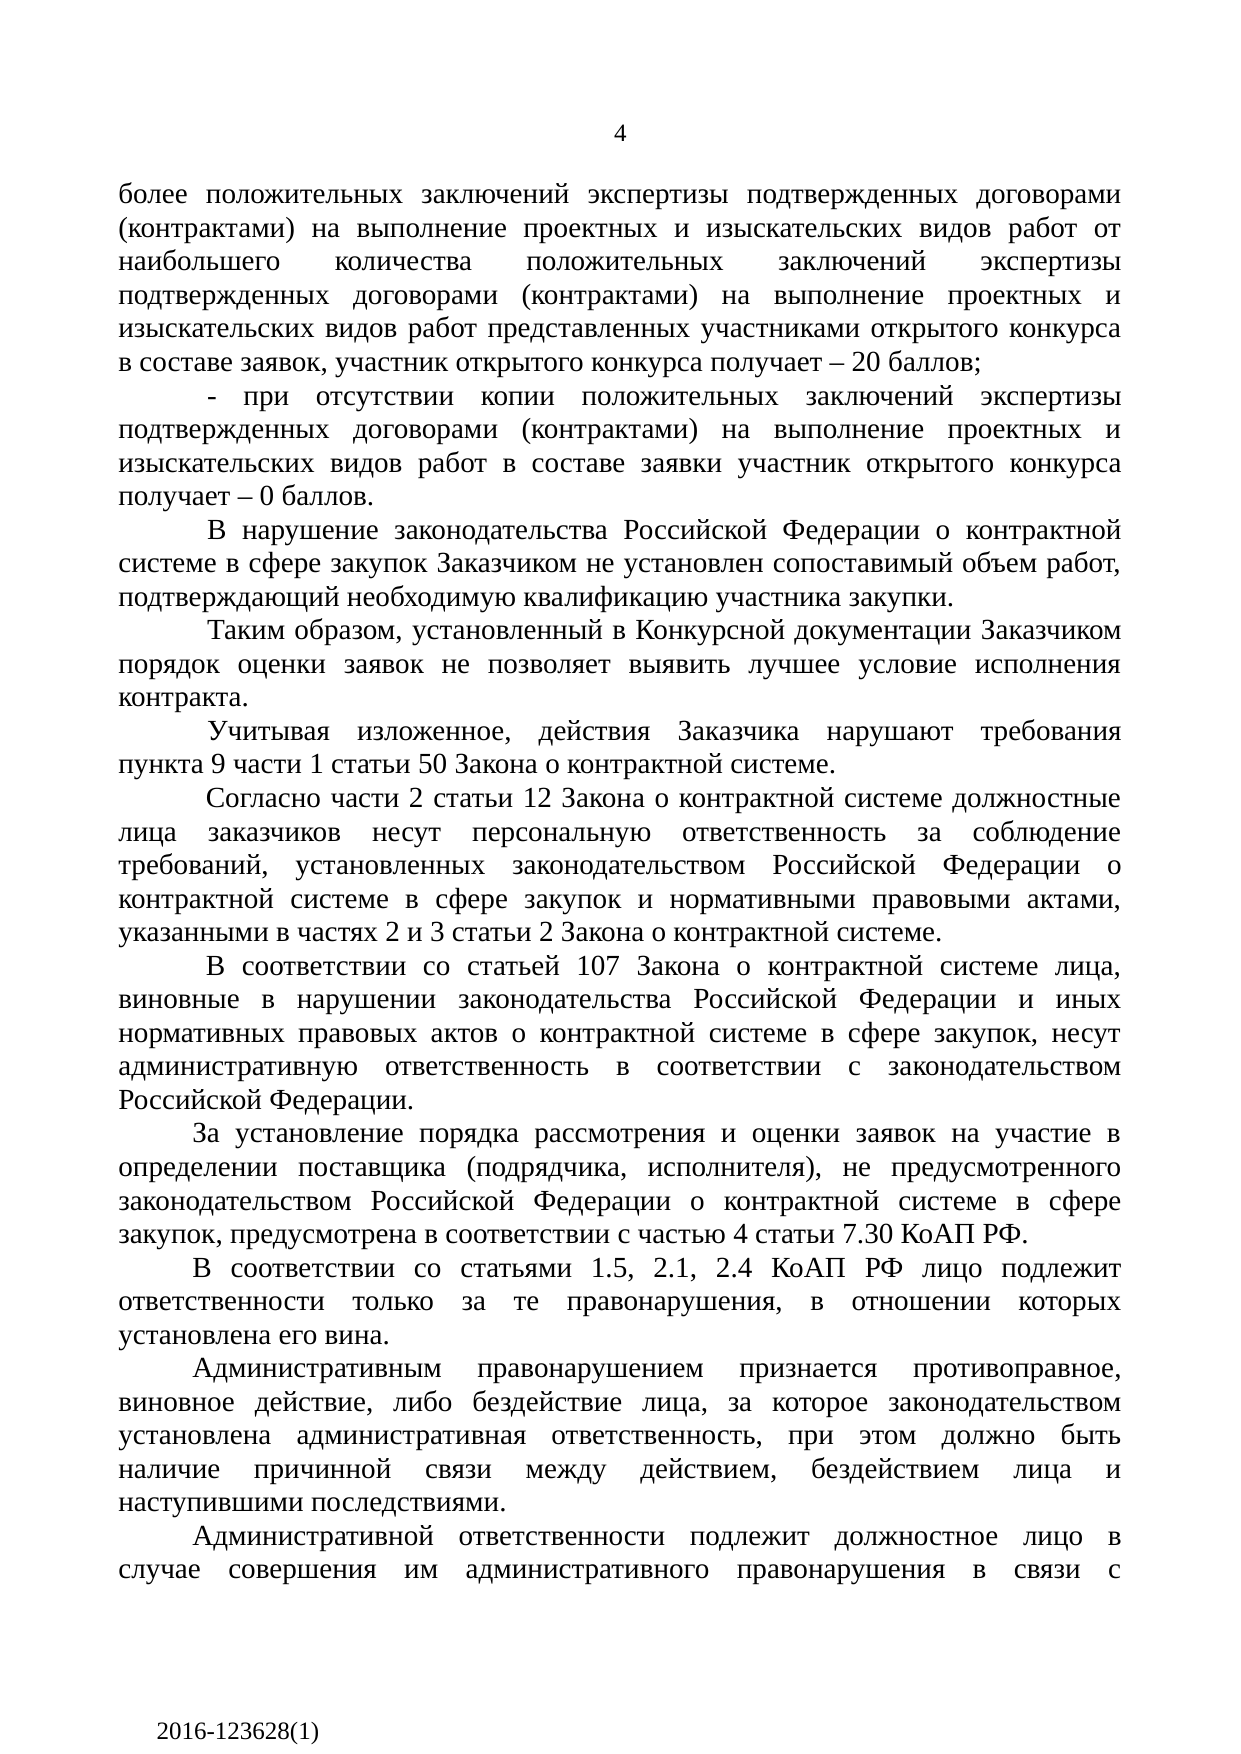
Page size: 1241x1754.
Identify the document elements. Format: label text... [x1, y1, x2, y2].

text В нарушение законодательства Российской Федерации о контрактной системе в сфере закупок Заказчиком не установлен сопоставимый объем работ, подтверждающий необходимую квалификацию участника закупки. [118, 512, 1122, 612]
text - при отсутствии копии положительных заключений экспертизы подтвержденных договорами (контрактами) на выполнение проектных и изыскательских видов работ в составе заявки участник открытого конкурса получает – 0 баллов. [118, 378, 1122, 512]
text Административной ответственности подлежит должностное лицо в случае совершения им административного правонарушения в связи с [118, 1518, 1122, 1585]
text В соответствии со статьей 107 Закона о контрактной системе лица, виновные в нарушении законодательства Российской Федерации и иных нормативных правовых актов о контрактной системе в сфере закупок, несут административную ответственность в соответствии с законодательством Российской Федерации. [118, 948, 1122, 1116]
text Учитывая изложенное, действия Заказчика нарушают требования пункта 9 части 1 статьи 50 Закона о контрактной системе. [118, 713, 1122, 780]
text За установление порядка рассмотрения и оценки заявок на участие в определении поставщика (подрядчика, исполнителя), не предусмотренного законодательством Российской Федерации о контрактной системе в сфере закупок, предусмотрена в соответствии с частью 4 статьи 7.30 КоАП РФ. [118, 1116, 1122, 1250]
text Таким образом, установленный в Конкурсной документации Заказчиком порядок оценки заявок не позволяет выявить лучшее условие исполнения контракта. [118, 612, 1122, 713]
text Административным правонарушением признается противоправное, виновное действие, либо бездействие лица, за которое законодательством установлена административная ответственность, при этом должно быть наличие причинной связи между действием, бездействием лица и наступившими последствиями. [118, 1350, 1122, 1518]
text В соответствии со статьями 1.5, 2.1, 2.4 КоАП РФ лицо подлежит ответственности только за те правонарушения, в отношении которых установлена его вина. [118, 1250, 1122, 1350]
text Согласно части 2 статьи 12 Закона о контрактной системе должностные лица заказчиков несут персональную ответственность за соблюдение требований, установленных законодательством Российской Федерации о контрактной системе в сфере закупок и нормативными правовыми актами, указанными в частях 2 и 3 статьи 2 Закона о контрактной системе. [118, 780, 1122, 948]
text более положительных заключений экспертизы подтвержденных договорами (контрактами) на выполнение проектных и изыскательских видов работ от наибольшего количества положительных заключений экспертизы подтвержденных договорами (контрактами) на выполнение проектных и изыскательских видов работ представленных участниками открытого конкурса в составе заявок, участник открытого конкурса получает – 20 баллов; [118, 176, 1122, 378]
